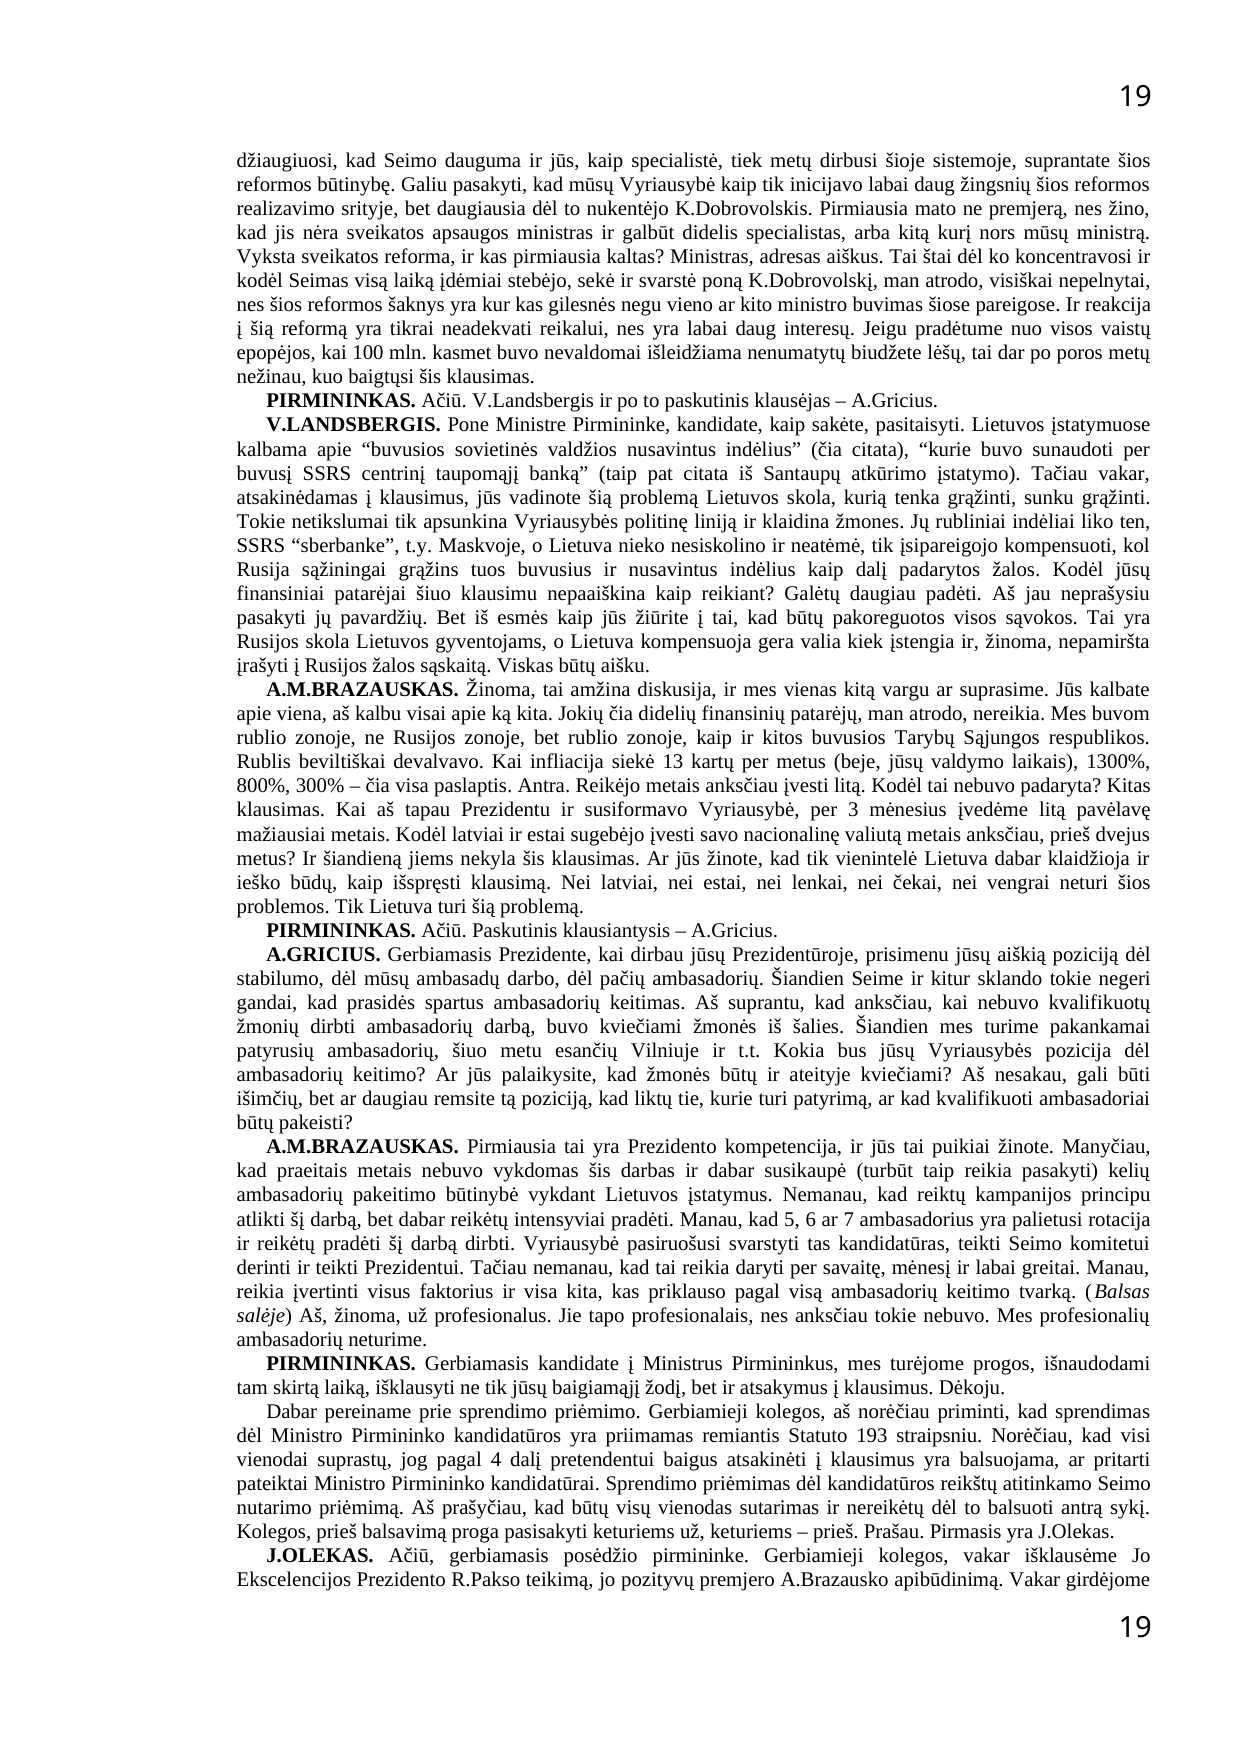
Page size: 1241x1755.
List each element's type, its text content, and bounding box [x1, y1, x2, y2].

text PIRMININKAS. Ačiū. V.Landsbergis ir po to paskutinis klausėjas – A.Gricius. [236, 388, 1152, 412]
text V.LANDSBERGIS. Pone Ministre Pirmininke, kandidate, kaip sakėte, pasitaisyti. Lietuvos įstatymuose kalbama apie “buvusios sovietinės valdžios nusavintus indėlius” (čia citata), “kurie buvo sunaudoti per buvusį SSRS centrinį taupomąjį banką” (taip pat citata iš Santaupų atkūrimo įstatymo). Tačiau vakar, atsakinėdamas į klausimus, jūs vadinote šią problemą Lietuvos skola, kurią tenka grąžinti, sunku grąžinti. Tokie netikslumai tik apsunkina Vyriausybės politinę liniją ir klaidina žmones. Jų rubliniai indėliai liko ten, SSRS “sberbanke”, t.y. Maskvoje, o Lietuva nieko nesiskolino ir neatėmė, tik įsipareigojo kompensuoti, kol Rusija sąžiningai grąžins tuos buvusius ir nusavintus indėlius kaip dalį padarytos žalos. Kodėl jūsų finansiniai patarėjai šiuo klausimu nepaaiškina kaip reikiant? Galėtų daugiau padėti. Aš jau neprašysiu pasakyti jų pavardžių. Bet iš esmės kaip jūs žiūrite į tai, kad būtų pakoreguotos visos sąvokos. Tai yra Rusijos skola Lietuvos gyventojams, o Lietuva kompensuoja gera valia kiek įstengia ir, žinoma, nepamiršta įrašyti į Rusijos žalos sąskaitą. Viskas būtų aišku. [236, 412, 1152, 677]
text džiaugiuosi, kad Seimo dauguma ir jūs, kaip specialistė, tiek metų dirbusi šioje sistemoje, suprantate šios reformos būtinybę. Galiu pasakyti, kad mūsų Vyriausybė kaip tik inicijavo labai daug žingsnių šios reformos realizavimo srityje, bet daugiausia dėl to nukentėjo K.Dobrovolskis. Pirmiausia mato ne premjerą, nes žino, kad jis nėra sveikatos apsaugos ministras ir galbūt didelis specialistas, arba kitą kurį nors mūsų ministrą. Vyksta sveikatos reforma, ir kas pirmiausia kaltas? Ministras, adresas aiškus. Tai štai dėl ko koncentravosi ir kodėl Seimas visą laiką įdėmiai stebėjo, sekė ir svarstė poną K.Dobrovolskį, man atrodo, visiškai nepelnytai, nes šios reformos šaknys yra kur kas gilesnės negu vieno ar kito ministro buvimas šiose pareigose. Ir reakcija į šią reformą yra tikrai neadekvati reikalui, nes yra labai daug interesų. Jeigu pradėtume nuo visos vaistų epopėjos, kai 100 mln. kasmet buvo nevaldomai išleidžiama nenumatytų biudžete lėšų, tai dar po poros metų nežinau, kuo baigtųsi šis klausimas. [236, 148, 1152, 388]
text PIRMININKAS. Gerbiamasis kandidate į Ministrus Pirmininkus, mes turėjome progos, išnaudodami tam skirtą laiką, išklausyti ne tik jūsų baigiamąjį žodį, bet ir atsakymus į klausimus. Dėkoju. [236, 1351, 1152, 1399]
text Dabar pereiname prie sprendimo priėmimo. Gerbiamieji kolegos, aš norėčiau priminti, kad sprendimas dėl Ministro Pirmininko kandidatūros yra priimamas remiantis Statuto 193 straipsniu. Norėčiau, kad visi vienodai suprastų, jog pagal 4 dalį pretendentui baigus atsakinėti į klausimus yra balsuojama, ar pritarti pateiktai Ministro Pirmininko kandidatūrai. Sprendimo priėmimas dėl kandidatūros reikštų atitinkamo Seimo nutarimo priėmimą. Aš prašyčiau, kad būtų visų vienodas sutarimas ir nereikėtų dėl to balsuoti antrą sykį. Kolegos, prieš balsavimą proga pasisakyti keturiems už, keturiems – prieš. Prašau. Pirmasis yra J.Olekas. [236, 1399, 1152, 1543]
text A.M.BRAZAUSKAS. Pirmiausia tai yra Prezidento kompetencija, ir jūs tai puikiai žinote. Manyčiau, kad praeitais metais nebuvo vykdomas šis darbas ir dabar susikaupė (turbūt taip reikia pasakyti) kelių ambasadorių pakeitimo būtinybė vykdant Lietuvos įstatymus. Nemanau, kad reiktų kampanijos principu atlikti šį darbą, bet dabar reikėtų intensyviai pradėti. Manau, kad 5, 6 ar 7 ambasadorius yra palietusi rotacija ir reikėtų pradėti šį darbą dirbti. Vyriausybė pasiruošusi svarstyti tas kandidatūras, teikti Seimo komitetui derinti ir teikti Prezidentui. Tačiau nemanau, kad tai reikia daryti per savaitę, mėnesį ir labai greitai. Manau, reikia įvertinti visus faktorius ir visa kita, kas priklauso pagal visą ambasadorių keitimo tvarką. (Balsas salėje) Aš, žinoma, už profesionalus. Jie tapo profesionalais, nes anksčiau tokie nebuvo. Mes profesionalių ambasadorių neturime. [236, 1134, 1152, 1351]
text A.GRICIUS. Gerbiamasis Prezidente, kai dirbau jūsų Prezidentūroje, prisimenu jūsų aiškią poziciją dėl stabilumo, dėl mūsų ambasadų darbo, dėl pačių ambasadorių. Šiandien Seime ir kitur sklando tokie negeri gandai, kad prasidės spartus ambasadorių keitimas. Aš suprantu, kad anksčiau, kai nebuvo kvalifikuotų žmonių dirbti ambasadorių darbą, buvo kviečiami žmonės iš šalies. Šiandien mes turime pakankamai patyrusių ambasadorių, šiuo metu esančių Vilniuje ir t.t. Kokia bus jūsų Vyriausybės pozicija dėl ambasadorių keitimo? Ar jūs palaikysite, kad žmonės būtų ir ateityje kviečiami? Aš nesakau, gali būti išimčių, bet ar daugiau remsite tą poziciją, kad liktų tie, kurie turi patyrimą, ar kad kvalifikuoti ambasadoriai būtų pakeisti? [236, 942, 1152, 1134]
text J.OLEKAS. Ačiū, gerbiamasis posėdžio pirmininke. Gerbiamieji kolegos, vakar išklausėme Jo Ekscelencijos Prezidento R.Pakso teikimą, jo pozityvų premjero A.Brazausko apibūdinimą. Vakar girdėjome [236, 1543, 1152, 1591]
text A.M.BRAZAUSKAS. Žinoma, tai amžina diskusija, ir mes vienas kitą vargu ar suprasime. Jūs kalbate apie viena, aš kalbu visai apie ką kita. Jokių čia didelių finansinių patarėjų, man atrodo, nereikia. Mes buvom rublio zonoje, ne Rusijos zonoje, bet rublio zonoje, kaip ir kitos buvusios Tarybų Sąjungos respublikos. Rublis beviltiškai devalvavo. Kai infliacija siekė 13 kartų per metus (beje, jūsų valdymo laikais), 1300%, 800%, 300% – čia visa paslaptis. Antra. Reikėjo metais anksčiau įvesti litą. Kodėl tai nebuvo padaryta? Kitas klausimas. Kai aš tapau Prezidentu ir susiformavo Vyriausybė, per 3 mėnesius įvedėme litą pavėlavę mažiausiai metais. Kodėl latviai ir estai sugebėjo įvesti savo nacionalinę valiutą metais anksčiau, prieš dvejus metus? Ir šiandieną jiems nekyla šis klausimas. Ar jūs žinote, kad tik vienintelė Lietuva dabar klaidžioja ir ieško būdų, kaip išspręsti klausimą. Nei latviai, nei estai, nei lenkai, nei čekai, nei vengrai neturi šios problemos. Tik Lietuva turi šią problemą. [236, 677, 1152, 918]
text PIRMININKAS. Ačiū. Paskutinis klausiantysis – A.Gricius. [236, 918, 1152, 942]
